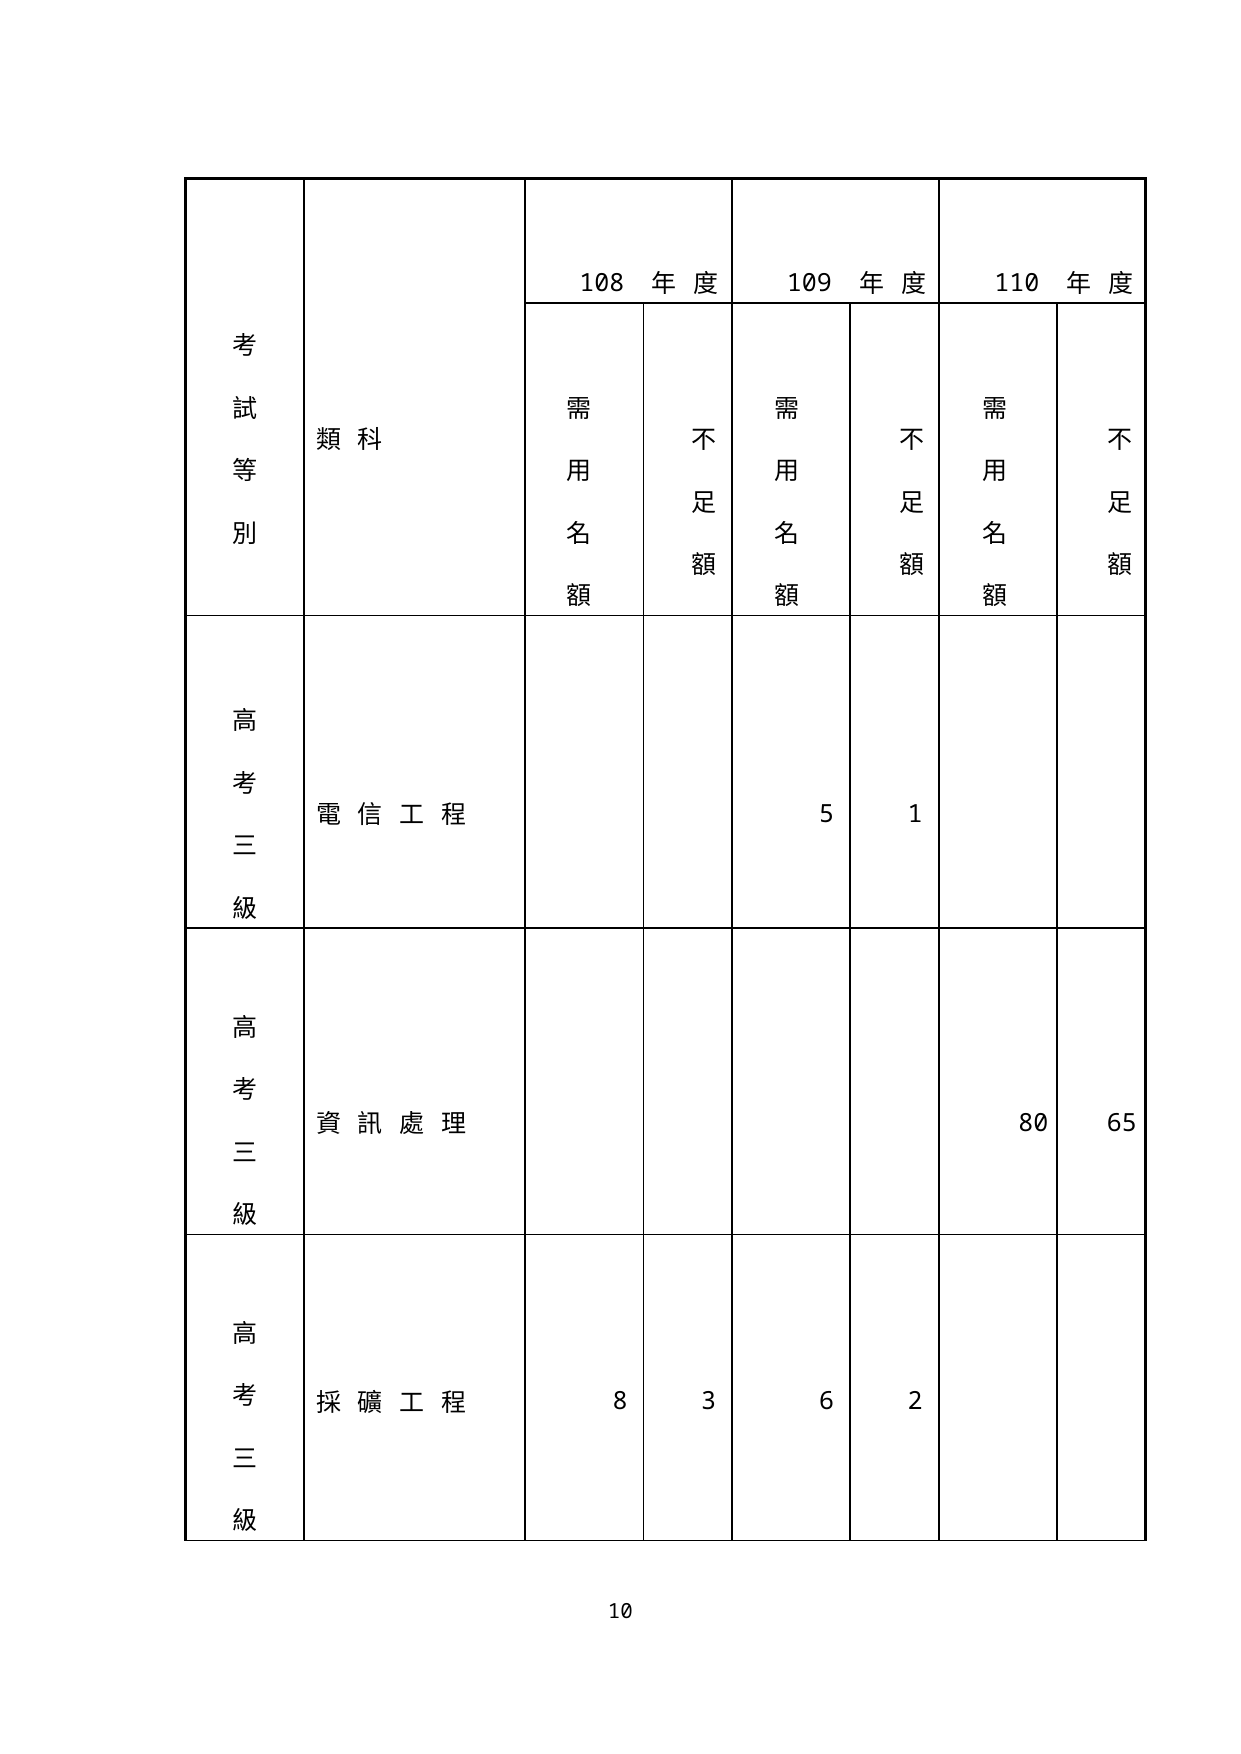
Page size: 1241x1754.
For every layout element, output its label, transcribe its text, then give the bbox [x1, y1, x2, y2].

table_cell 3 [644, 1235, 731, 1540]
table_cell 需用名額 [940, 304, 1056, 615]
table_cell 1 [851, 616, 938, 927]
table_cell 資訊處理 [305, 929, 524, 1233]
table_cell [526, 929, 643, 1233]
table_header 108年度 [526, 180, 731, 302]
table_cell 6 [733, 1235, 849, 1540]
table_cell 5 [733, 616, 849, 927]
table_cell 高考三級 [187, 1235, 303, 1540]
table_cell 需用名額 [733, 304, 849, 615]
table_cell 電信工程 [305, 616, 524, 927]
table_cell [526, 616, 643, 927]
table_cell 採礦工程 [305, 1235, 524, 1540]
table_cell [644, 929, 731, 1233]
table_header 類科 [305, 180, 524, 615]
table_cell [644, 616, 731, 927]
table_cell 不足額 [644, 304, 731, 615]
table_header 110年度 [940, 180, 1144, 302]
table_cell 高考三級 [187, 616, 303, 927]
table_cell [1058, 616, 1144, 927]
table_cell 2 [851, 1235, 938, 1540]
table_cell 高考三級 [187, 929, 303, 1233]
table_cell [851, 929, 938, 1233]
table_cell [1058, 1235, 1144, 1540]
table_cell [733, 929, 849, 1233]
table_cell 不足額 [851, 304, 938, 615]
table_header 考試等別 [187, 180, 303, 615]
table_cell 65 [1058, 929, 1144, 1233]
table_cell 不足額 [1058, 304, 1144, 615]
table_cell 需用名額 [526, 304, 643, 615]
table_header 109年度 [733, 180, 938, 302]
table_cell [940, 1235, 1056, 1540]
table_cell [940, 616, 1056, 927]
table_cell 8 [526, 1235, 643, 1540]
table_cell 80 [940, 929, 1056, 1233]
